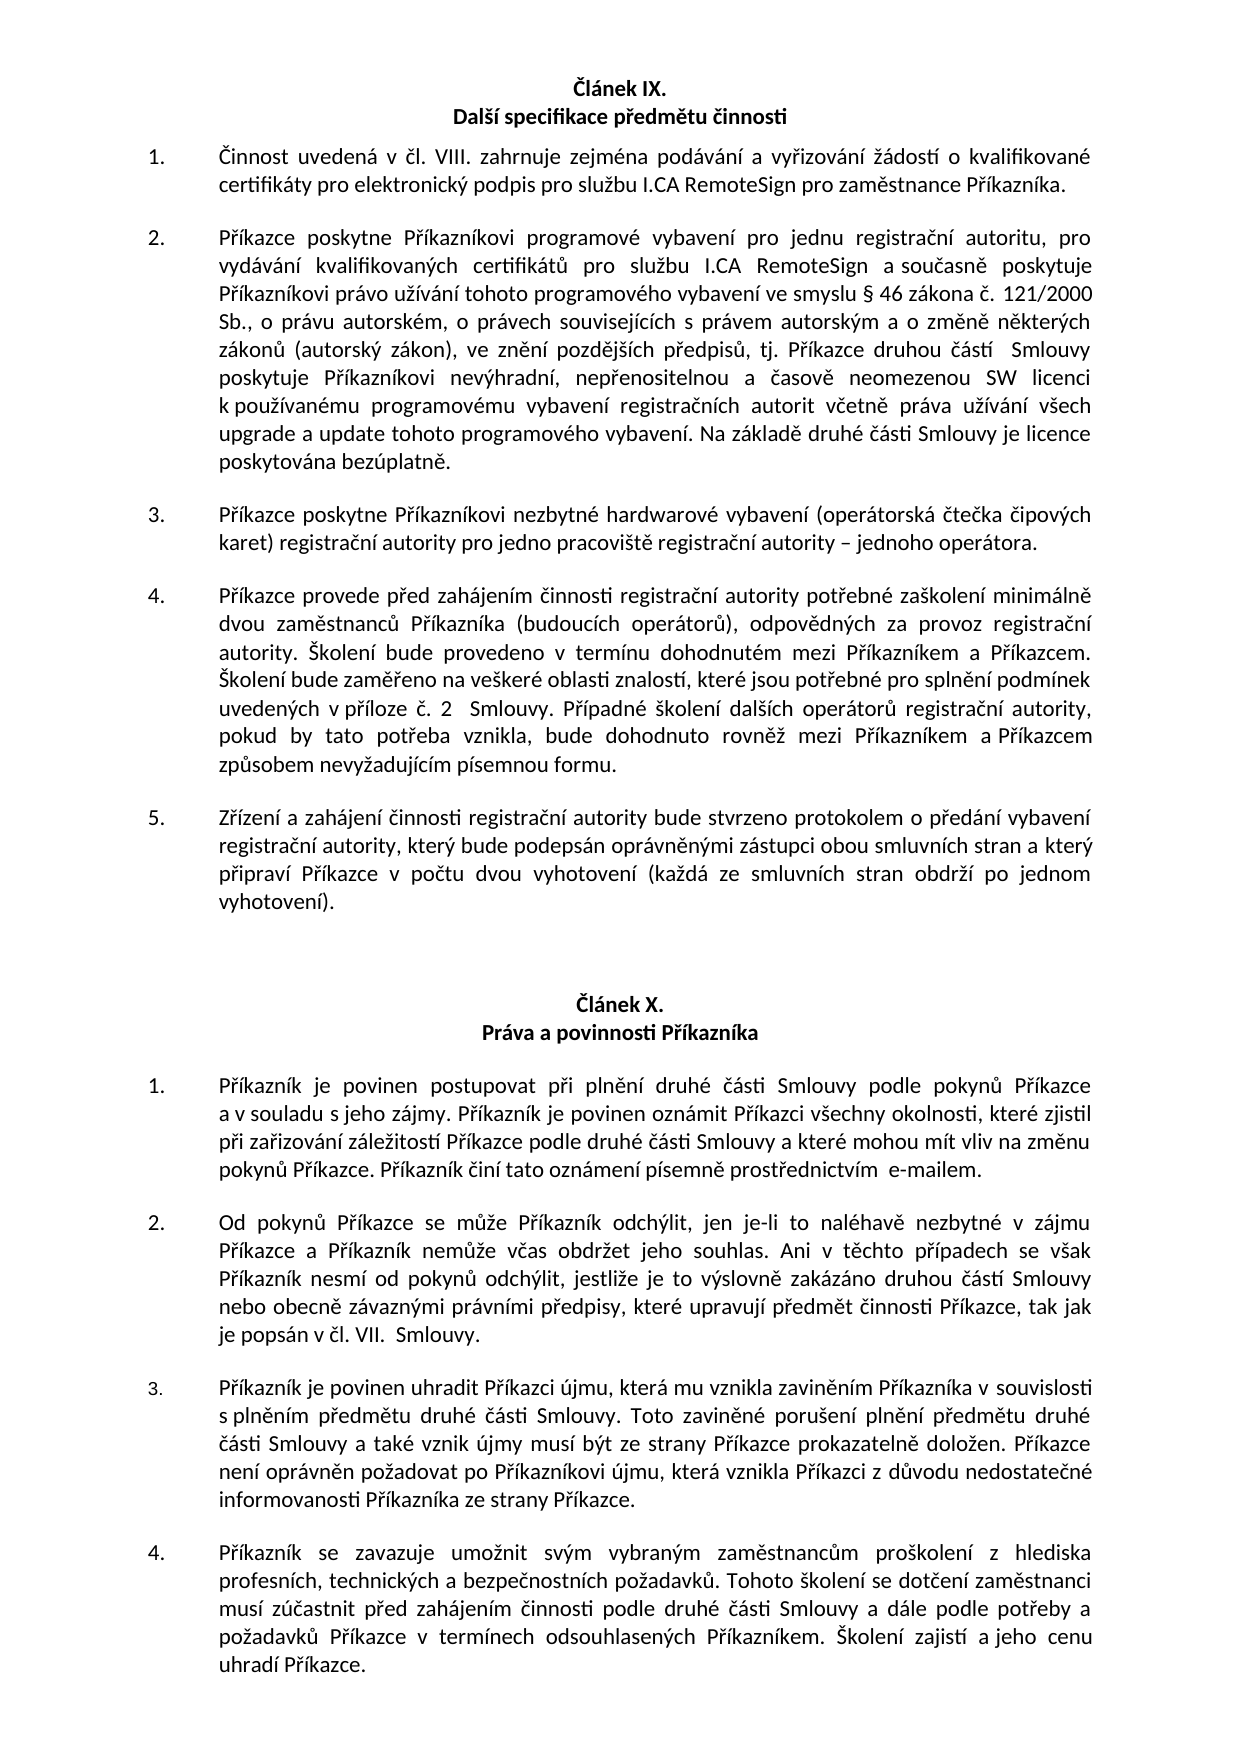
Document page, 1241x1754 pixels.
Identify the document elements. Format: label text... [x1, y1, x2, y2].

subtitle Práva a povinnosti Příkazníka [148, 1018, 1093, 1046]
list Příkazník je povinen postupovat při plnění druhé části Smlouvy podle pokynů Příkazce a v souladu s jeho zájmy. Příkazník je povinen oznámit Příkazci všechny okolnosti, které zjistil při zařizování záležitostí Příkazce podle druhé části Smlouvy a které mohou mít vliv na změnu pokynů Příkazce. Příkazník činí tato oznámení písemně prostřednictvím e-mailem. [148, 1071, 1093, 1183]
list Příkazce provede před zahájením činnosti registrační autority potřebné zaškolení minimálně dvou zaměstnanců Příkazníka (budoucích operátorů), odpovědných za provoz registrační autority. Školení bude provedeno v termínu dohodnutém mezi Příkazníkem a Příkazcem. Školení bude zaměřeno na veškeré oblasti znalostí, které jsou potřebné pro splnění podmínek uvedených v příloze č. 2 Smlouvy. Případné školení dalších operátorů registrační autority, pokud by tato potřeba vznikla, bude dohodnuto rovněž mezi Příkazníkem a Příkazcem způsobem nevyžadujícím písemnou formu. [148, 582, 1093, 778]
list Příkazce poskytne Příkazníkovi nezbytné hardwarové vybavení (operátorská čtečka čipových karet) registrační autority pro jedno pracoviště registrační autority – jednoho operátora. [148, 501, 1093, 557]
list Příkazce poskytne Příkazníkovi programové vybavení pro jednu registrační autoritu, pro vydávání kvalifikovaných certifikátů pro službu I.CA RemoteSign a současně poskytuje Příkazníkovi právo užívání tohoto programového vybavení ve smyslu § 46 zákona č. 121/2000 Sb., o právu autorském, o právech souvisejících s právem autorským a o změně některých zákonů (autorský zákon), ve znění pozdějších předpisů, tj. Příkazce druhou částí Smlouvy poskytuje Příkazníkovi nevýhradní, nepřenositelnou a časově neomezenou SW licenci k používanému programovému vybavení registračních autorit včetně práva užívání všech upgrade a update tohoto programového vybavení. Na základě druhé části Smlouvy je licence poskytována bezúplatně. [148, 223, 1093, 476]
text Článek IX. [148, 74, 1093, 102]
list Činnost uvedená v čl. VIII. zahrnuje zejména podávání a vyřizování žádostí o kvalifikované certifikáty pro elektronický podpis pro službu I.CA RemoteSign pro zaměstnance Příkazníka. [148, 142, 1093, 198]
list Od pokynů Příkazce se může Příkazník odchýlit, jen je-li to naléhavě nezbytné v zájmu Příkazce a Příkazník nemůže včas obdržet jeho souhlas. Ani v těchto případech se však Příkazník nesmí od pokynů odchýlit, jestliže je to výslovně zakázáno druhou částí Smlouvy nebo obecně závaznými právními předpisy, které upravují předmět činnosti Příkazce, tak jak je popsán v čl. VII. Smlouvy. [148, 1208, 1093, 1348]
text Článek X. [148, 990, 1093, 1018]
list Příkazník se zavazuje umožnit svým vybraným zaměstnancům proškolení z hlediska profesních, technických a bezpečnostních požadavků. Tohoto školení se dotčení zaměstnanci musí zúčastnit před zahájením činnosti podle druhé části Smlouvy a dále podle potřeby a požadavků Příkazce v termínech odsouhlasených Příkazníkem. Školení zajistí a jeho cenu uhradí Příkazce. [148, 1538, 1093, 1678]
list Příkazník je povinen uhradit Příkazci újmu, která mu vznikla zaviněním Příkazníka v souvislosti s plněním předmětu druhé části Smlouvy. Toto zaviněné porušení plnění předmětu druhé části Smlouvy a také vznik újmy musí být ze strany Příkazce prokazatelně doložen. Příkazce není oprávněn požadovat po Příkazníkovi újmu, která vznikla Příkazci z důvodu nedostatečné informovanosti Příkazníka ze strany Příkazce. [148, 1373, 1093, 1513]
list Zřízení a zahájení činnosti registrační autority bude stvrzeno protokolem o předání vybavení registrační autority, který bude podepsán oprávněnými zástupci obou smluvních stran a který připraví Příkazce v počtu dvou vyhotovení (každá ze smluvních stran obdrží po jednom vyhotovení). [148, 803, 1093, 915]
subtitle Další specifikace předmětu činnosti [148, 102, 1093, 130]
